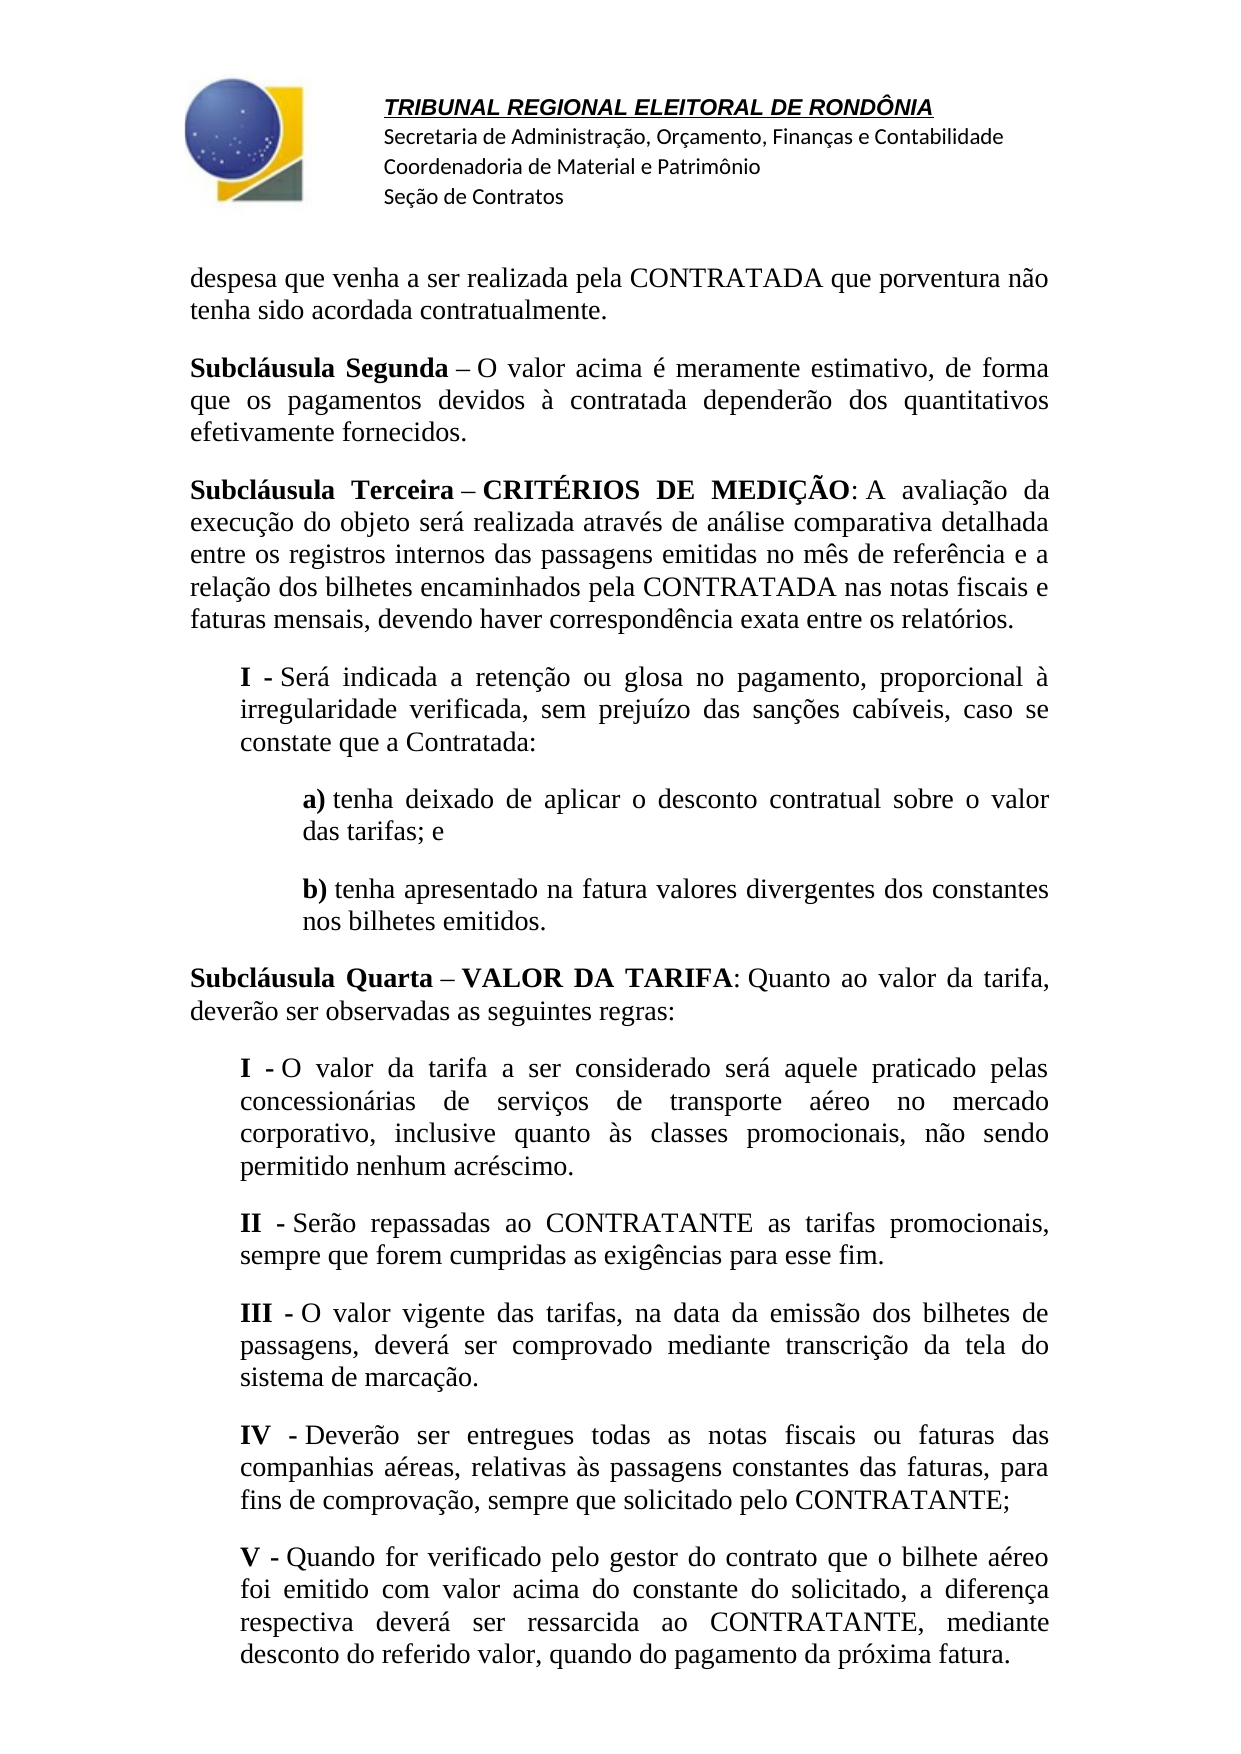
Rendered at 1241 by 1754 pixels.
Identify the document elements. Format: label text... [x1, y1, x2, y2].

text I - Será indicada a retenção ou glosa no pagamento, proporcional à irregularidade verificada, sem prejuízo das sanções cabíveis, caso se constate que a Contratada: [240, 660, 1051, 757]
text despesa que venha a ser realizada pela CONTRATADA que porventura não tenha sido acordada contratualmente. [190, 261, 1051, 326]
text IV - Deverão ser entregues todas as notas fiscais ou faturas das companhias aéreas, relativas às passagens constantes das faturas, para fins de comprovação, sempre que solicitado pelo CONTRATANTE; [240, 1418, 1051, 1515]
text II - Serão repassadas ao CONTRATANTE as tarifas promocionais, sempre que forem cumpridas as exigências para esse fim. [240, 1206, 1051, 1271]
text a) tenha deixado de aplicar o desconto contratual sobre o valor das tarifas; e [302, 782, 1051, 847]
text Subcláusula Quarta – VALOR DA TARIFA: Quanto ao valor da tarifa, deverão ser observadas as seguintes regras: [190, 962, 1051, 1026]
text Subcláusula Terceira – CRITÉRIOS DE MEDIÇÃO: A avaliação da execução do objeto será realizada através de análise comparativa detalhada entre os registros internos das passagens emitidas no mês de referência e a relação dos bilhetes encaminhados pela CONTRATADA nas notas fiscais e faturas mensais, devendo haver correspondência exata entre os relatórios. [190, 473, 1051, 635]
text V - Quando for verificado pelo gestor do contrato que o bilhete aéreo foi emitido com valor acima do constante do solicitado, a diferença respectiva deverá ser ressarcida ao CONTRATANTE, mediante desconto do referido valor, quando do pagamento da próxima fatura. [240, 1540, 1051, 1670]
text I - O valor da tarifa a ser considerado será aquele praticado pelas concessionárias de serviços de transporte aéreo no mercado corporativo, inclusive quanto às classes promocionais, não sendo permitido nenhum acréscimo. [240, 1051, 1051, 1181]
text III - O valor vigente das tarifas, na data da emissão dos bilhetes de passagens, deverá ser comprovado mediante transcrição da tela do sistema de marcação. [240, 1296, 1051, 1393]
text b) tenha apresentado na fatura valores divergentes dos constantes nos bilhetes emitidos. [302, 872, 1051, 937]
text Subcláusula Segunda – O valor acima é meramente estimativo, de forma que os pagamentos devidos à contratada dependerão dos quantitativos efetivamente fornecidos. [190, 351, 1051, 448]
